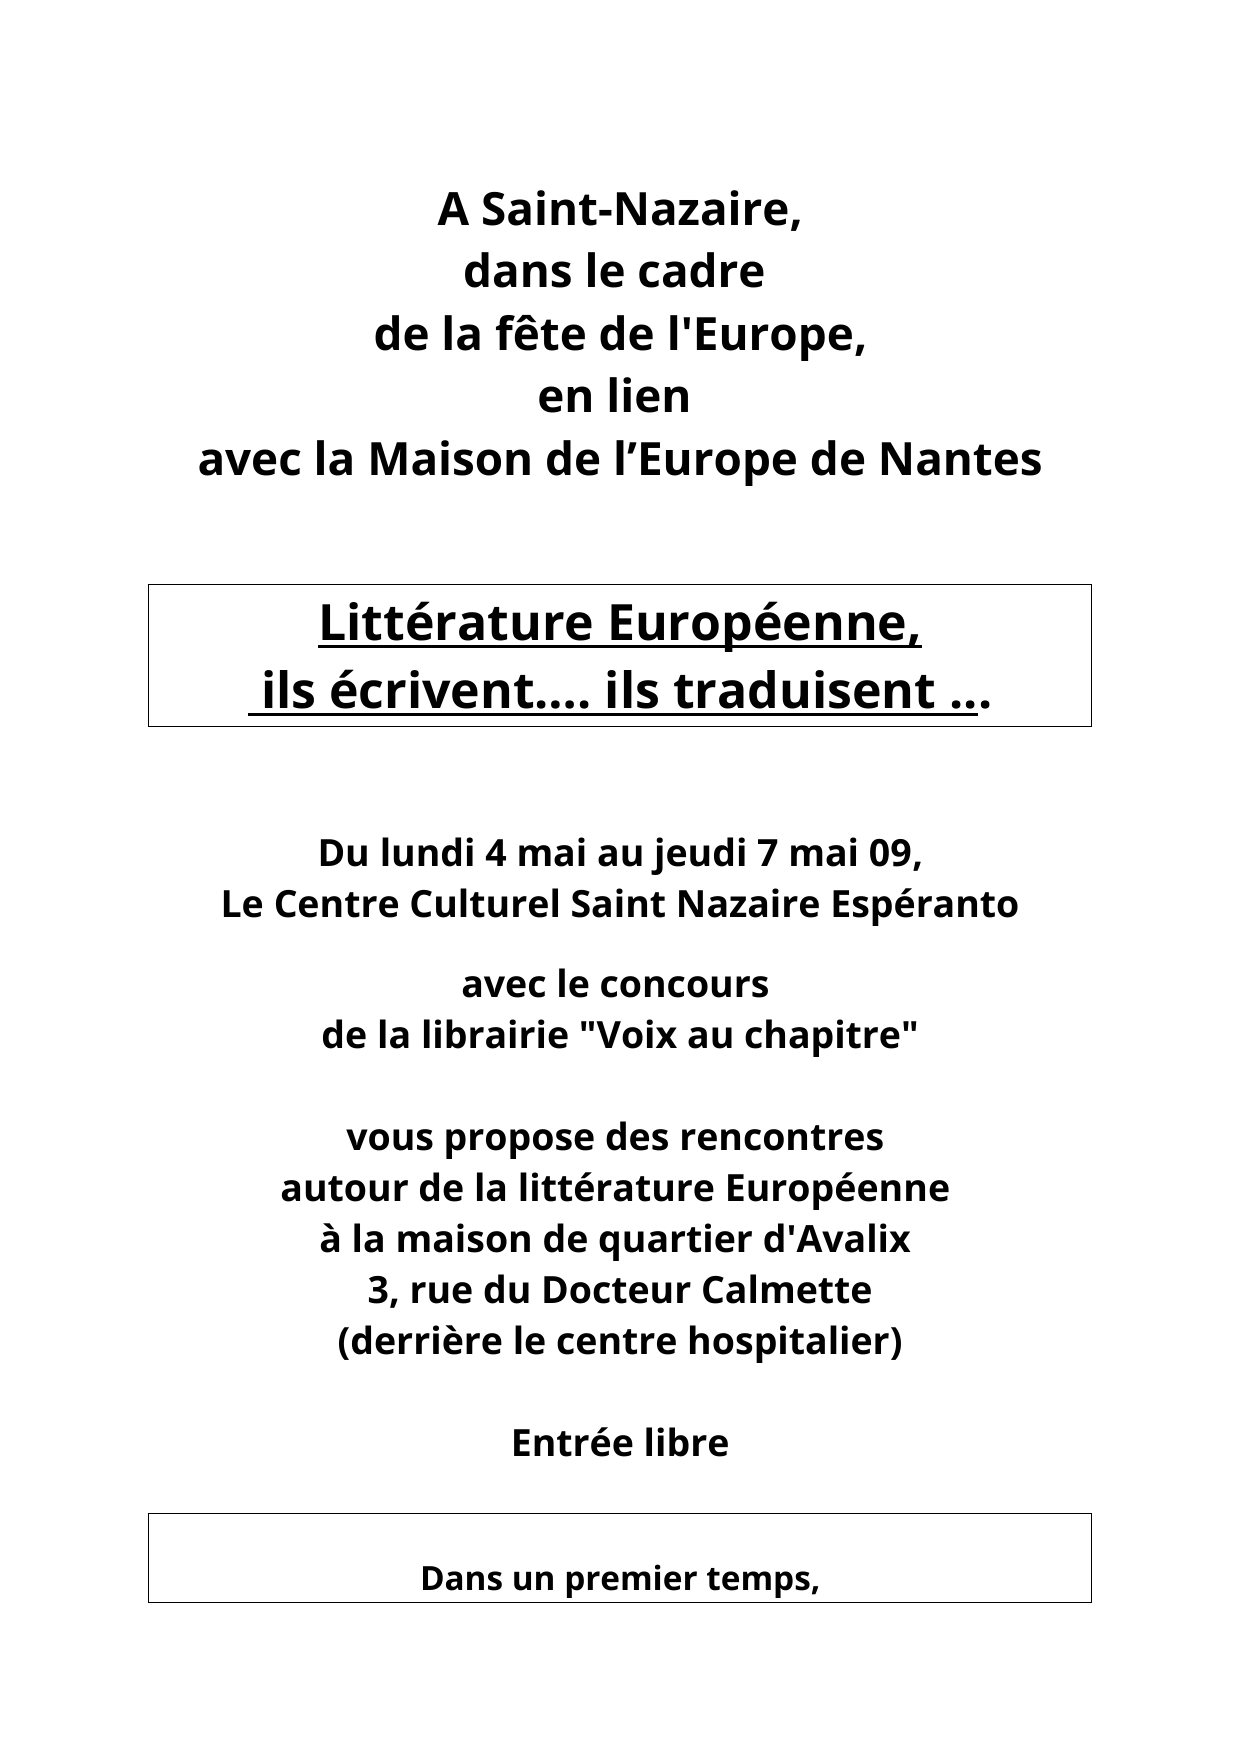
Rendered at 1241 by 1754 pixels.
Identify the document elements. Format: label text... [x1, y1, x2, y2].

text A Saint-Nazaire, [148, 176, 1092, 239]
text Du lundi 4 mai au jeudi 7 mai 09, [148, 783, 1092, 878]
text vous propose des rencontres [148, 1111, 1092, 1162]
text de la fête de l'Europe, [148, 301, 1092, 363]
text avec le concours [148, 957, 1092, 1008]
text Entrée libre [148, 1417, 1092, 1468]
text de la librairie "Voix au chapitre" [148, 1008, 1092, 1059]
text Dans un premier temps, [149, 1514, 1091, 1602]
text autour de la littérature Européenne [148, 1162, 1092, 1213]
text ils écrivent…. ils traduisent ... [149, 652, 1091, 726]
text Littérature Européenne, [149, 585, 1091, 652]
text en lien [148, 363, 1092, 426]
text à la maison de quartier d'Avalix [148, 1213, 1092, 1264]
text dans le cadre [148, 239, 1092, 301]
text 3, rue du Docteur Calmette [148, 1264, 1092, 1315]
text (derrière le centre hospitalier) [148, 1315, 1092, 1366]
text avec la Maison de l’Europe de Nantes [148, 426, 1092, 488]
text Le Centre Culturel Saint Nazaire Espéranto [148, 878, 1092, 929]
